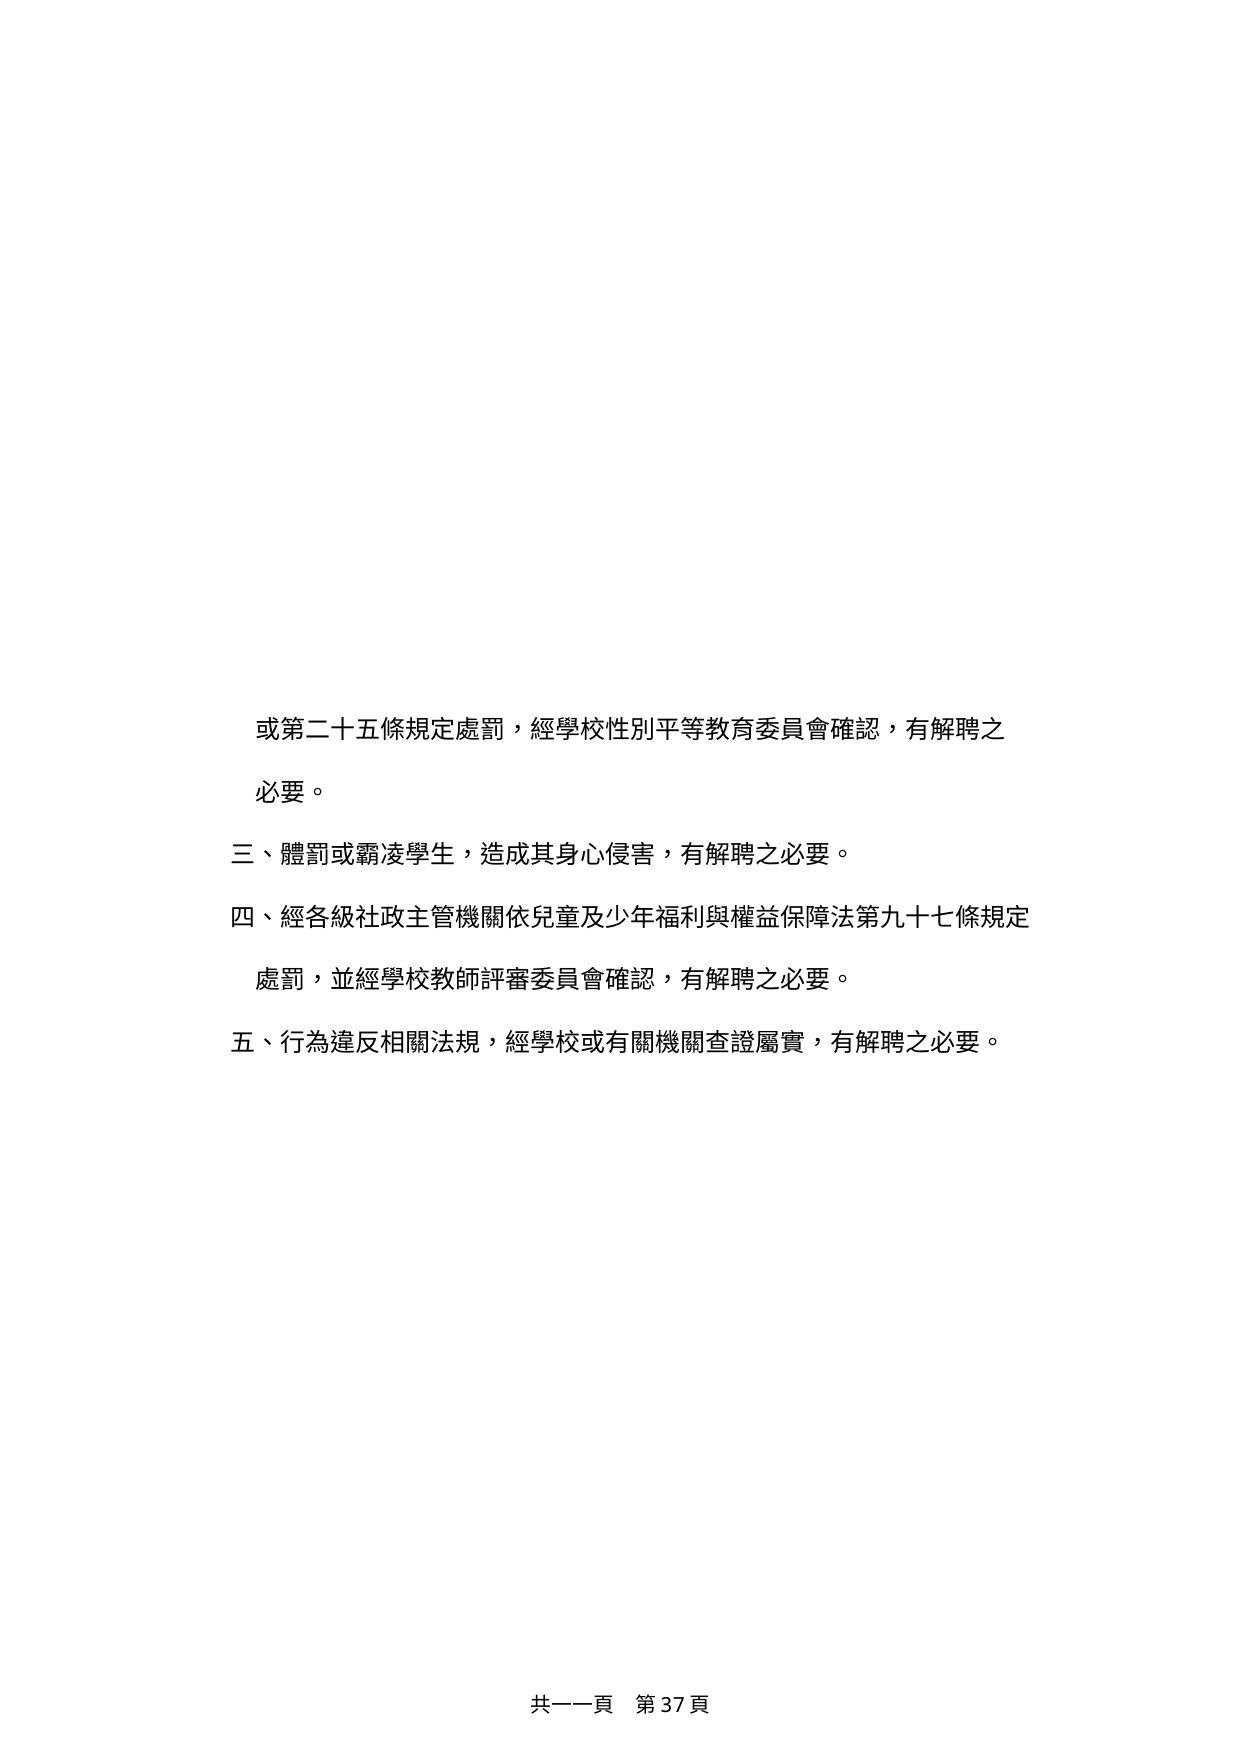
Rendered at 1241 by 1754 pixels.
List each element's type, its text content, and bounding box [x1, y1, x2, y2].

text 四、經各級社政主管機關依兒童及少年福利與權益保障法第九十七條規定 [118, 874, 1122, 936]
text 五、行為違反相關法規，經學校或有關機關查證屬實，有解聘之必要。 [118, 999, 1122, 1061]
text 或第二十五條規定處罰，經學校性別平等教育委員會確認，有解聘之 [118, 686, 1122, 749]
text 三、體罰或霸凌學生，造成其身心侵害，有解聘之必要。 [118, 811, 1122, 874]
text 處罰，並經學校教師評審委員會確認，有解聘之必要。 [118, 936, 1122, 999]
text 必要。 [118, 749, 1122, 811]
